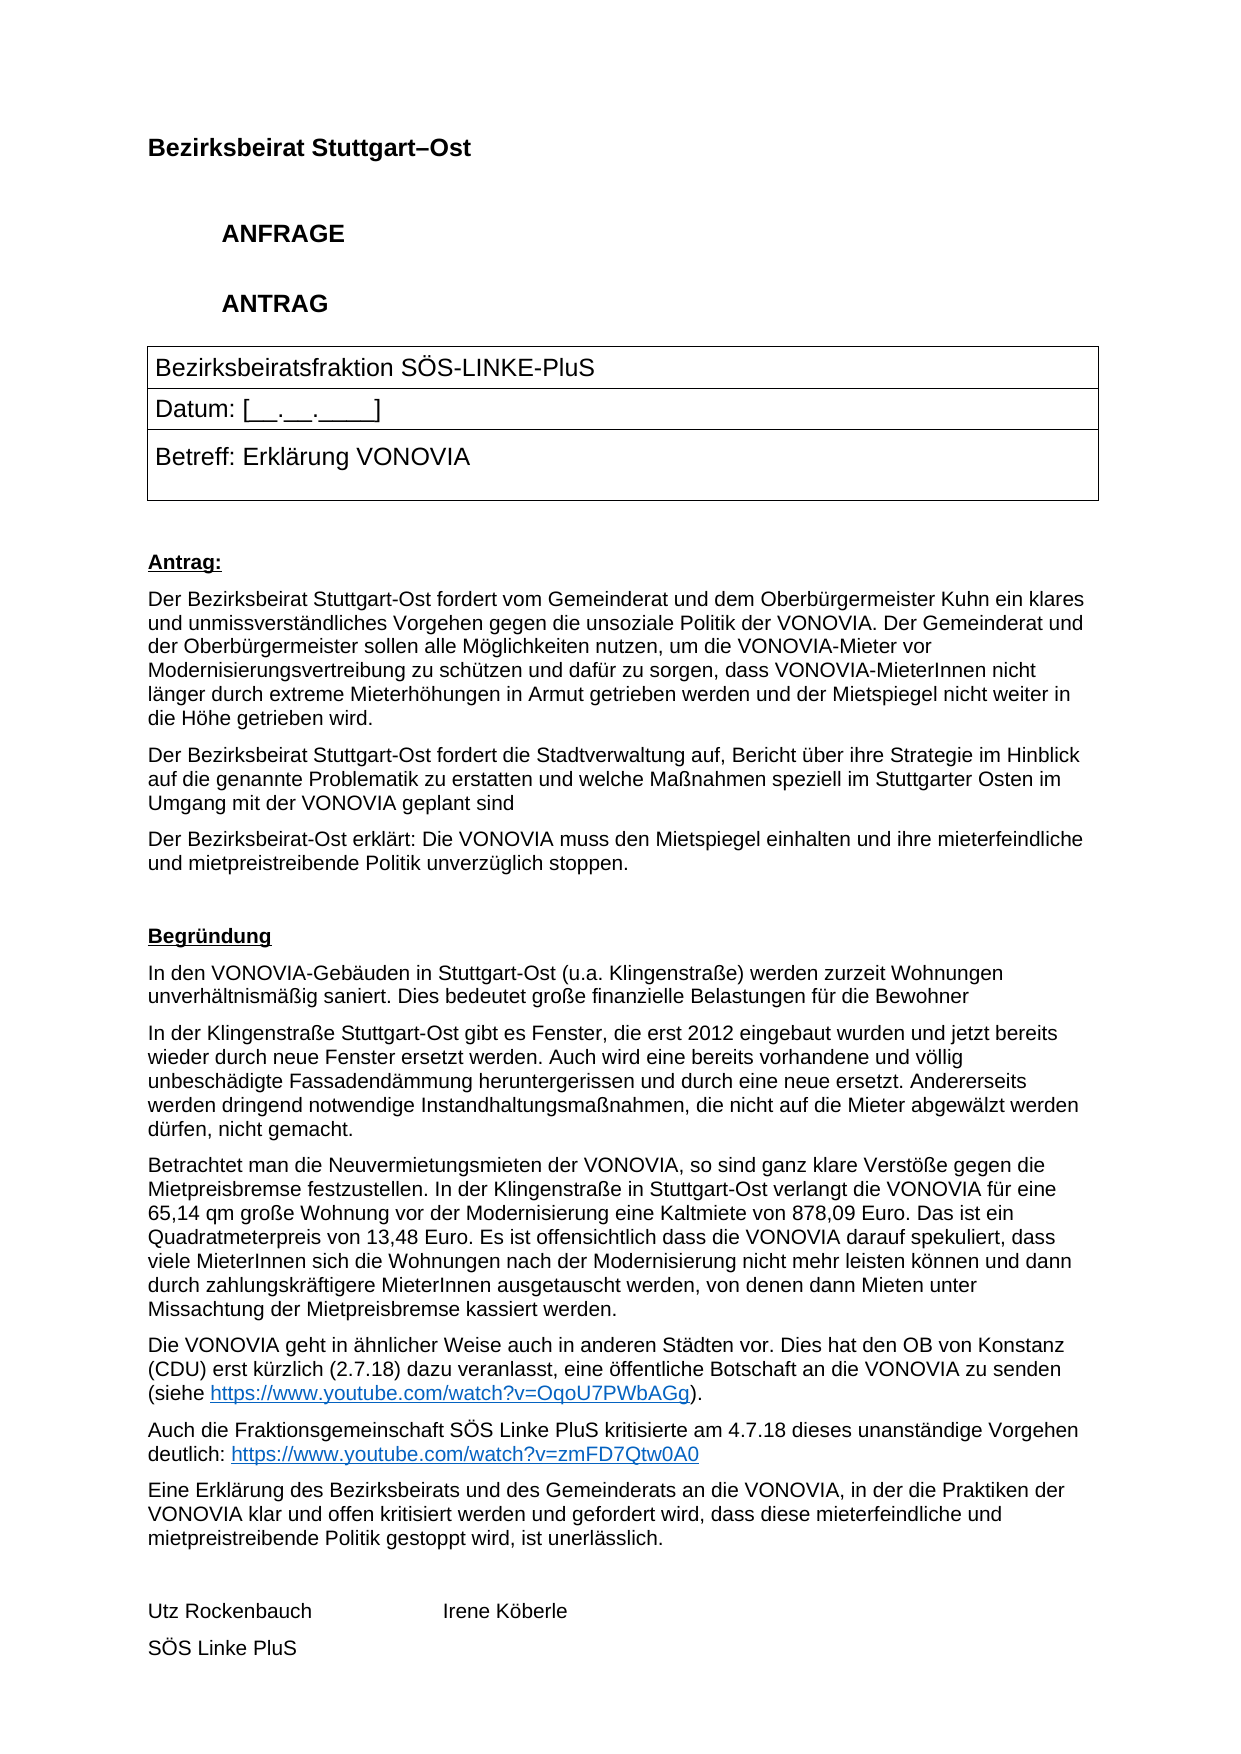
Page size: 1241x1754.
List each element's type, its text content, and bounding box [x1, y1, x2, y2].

text Auch die Fraktionsgemeinschaft SÖS Linke PluS kritisierte am 4.7.18 dieses unanständige Vorgehen deutlich: https://www.youtube.com/watch?v=zmFD7Qtw0A0 [148, 1418, 1093, 1466]
table_cell Datum: [__.__.____] [148, 389, 1098, 429]
text Bezirksbeirat Stuttgart–Ost [148, 133, 1093, 162]
text Der Bezirksbeirat-Ost erklärt: Die VONOVIA muss den Mietspiegel einhalten und ihre mieterfeindliche und mietpreistreibende Politik unverzüglich stoppen. [148, 827, 1093, 875]
text Antrag: [148, 550, 1093, 574]
text Utz Rockenbauch Irene Köberle [148, 1599, 1093, 1623]
text Eine Erklärung des Bezirksbeirats und des Gemeinderats an die VONOVIA, in der die Praktiken der VONOVIA klar und offen kritisiert werden und gefordert wird, dass diese mieterfeindliche und mietpreistreibende Politik gestoppt wird, ist unerlässlich. [148, 1478, 1093, 1550]
text Der Bezirksbeirat Stuttgart-Ost fordert die Stadtverwaltung auf, Bericht über ihre Strategie im Hinblick auf die genannte Problematik zu erstatten und welche Maßnahmen speziell im Stuttgarter Osten im Umgang mit der VONOVIA geplant sind [148, 743, 1093, 814]
text In der Klingenstraße Stuttgart-Ost gibt es Fenster, die erst 2012 eingebaut wurden und jetzt bereits wieder durch neue Fenster ersetzt werden. Auch wird eine bereits vorhandene und völlig unbeschädigte Fassadendämmung heruntergerissen und durch eine neue ersetzt. Andererseits werden dringend notwendige Instandhaltungsmaßnahmen, die nicht auf die Mieter abgewälzt werden dürfen, nicht gemacht. [148, 1021, 1093, 1141]
table_cell Betreff: Erklärung VONOVIA [148, 430, 1098, 500]
text ANTRAG [148, 289, 1093, 317]
text Betrachtet man die Neuvermietungsmieten der VONOVIA, so sind ganz klare Verstöße gegen die Mietpreisbremse festzustellen. In der Klingenstraße in Stuttgart-Ost verlangt die VONOVIA für eine 65,14 qm große Wohnung vor der Modernisierung eine Kaltmiete von 878,09 Euro. Das ist ein Quadratmeterpreis von 13,48 Euro. Es ist offensichtlich dass die VONOVIA darauf spekuliert, dass viele MieterInnen sich die Wohnungen nach der Modernisierung nicht mehr leisten können und dann durch zahlungskräftigere MieterInnen ausgetauscht werden, von denen dann Mieten unter Missachtung der Mietpreisbremse kassiert werden. [148, 1153, 1093, 1321]
text SÖS Linke PluS [148, 1635, 1093, 1659]
text ANFRAGE [148, 219, 1093, 248]
table_header Bezirksbeiratsfraktion SÖS-LINKE-PluS [148, 347, 1098, 387]
text Begründung [148, 924, 1093, 948]
text In den VONOVIA-Gebäuden in Stuttgart-Ost (u.a. Klingenstraße) werden zurzeit Wohnungen unverhältnismäßig saniert. Dies bedeutet große finanzielle Belastungen für die Bewohner [148, 960, 1093, 1008]
text Die VONOVIA geht in ähnlicher Weise auch in anderen Städten vor. Dies hat den OB von Konstanz (CDU) erst kürzlich (2.7.18) dazu veranlasst, eine öffentliche Botschaft an die VONOVIA zu senden (siehe https://www.youtube.com/watch?v=OqoU7PWbAGg). [148, 1333, 1093, 1405]
text Der Bezirksbeirat Stuttgart-Ost fordert vom Gemeinderat und dem Oberbürgermeister Kuhn ein klares und unmissverständliches Vorgehen gegen die unsoziale Politik der VONOVIA. Der Gemeinderat und der Oberbürgermeister sollen alle Möglichkeiten nutzen, um die VONOVIA-Mieter vor Modernisierungsvertreibung zu schützen und dafür zu sorgen, dass VONOVIA-MieterInnen nicht länger durch extreme Mieterhöhungen in Armut getrieben werden und der Mietspiegel nicht weiter in die Höhe getrieben wird. [148, 586, 1093, 730]
